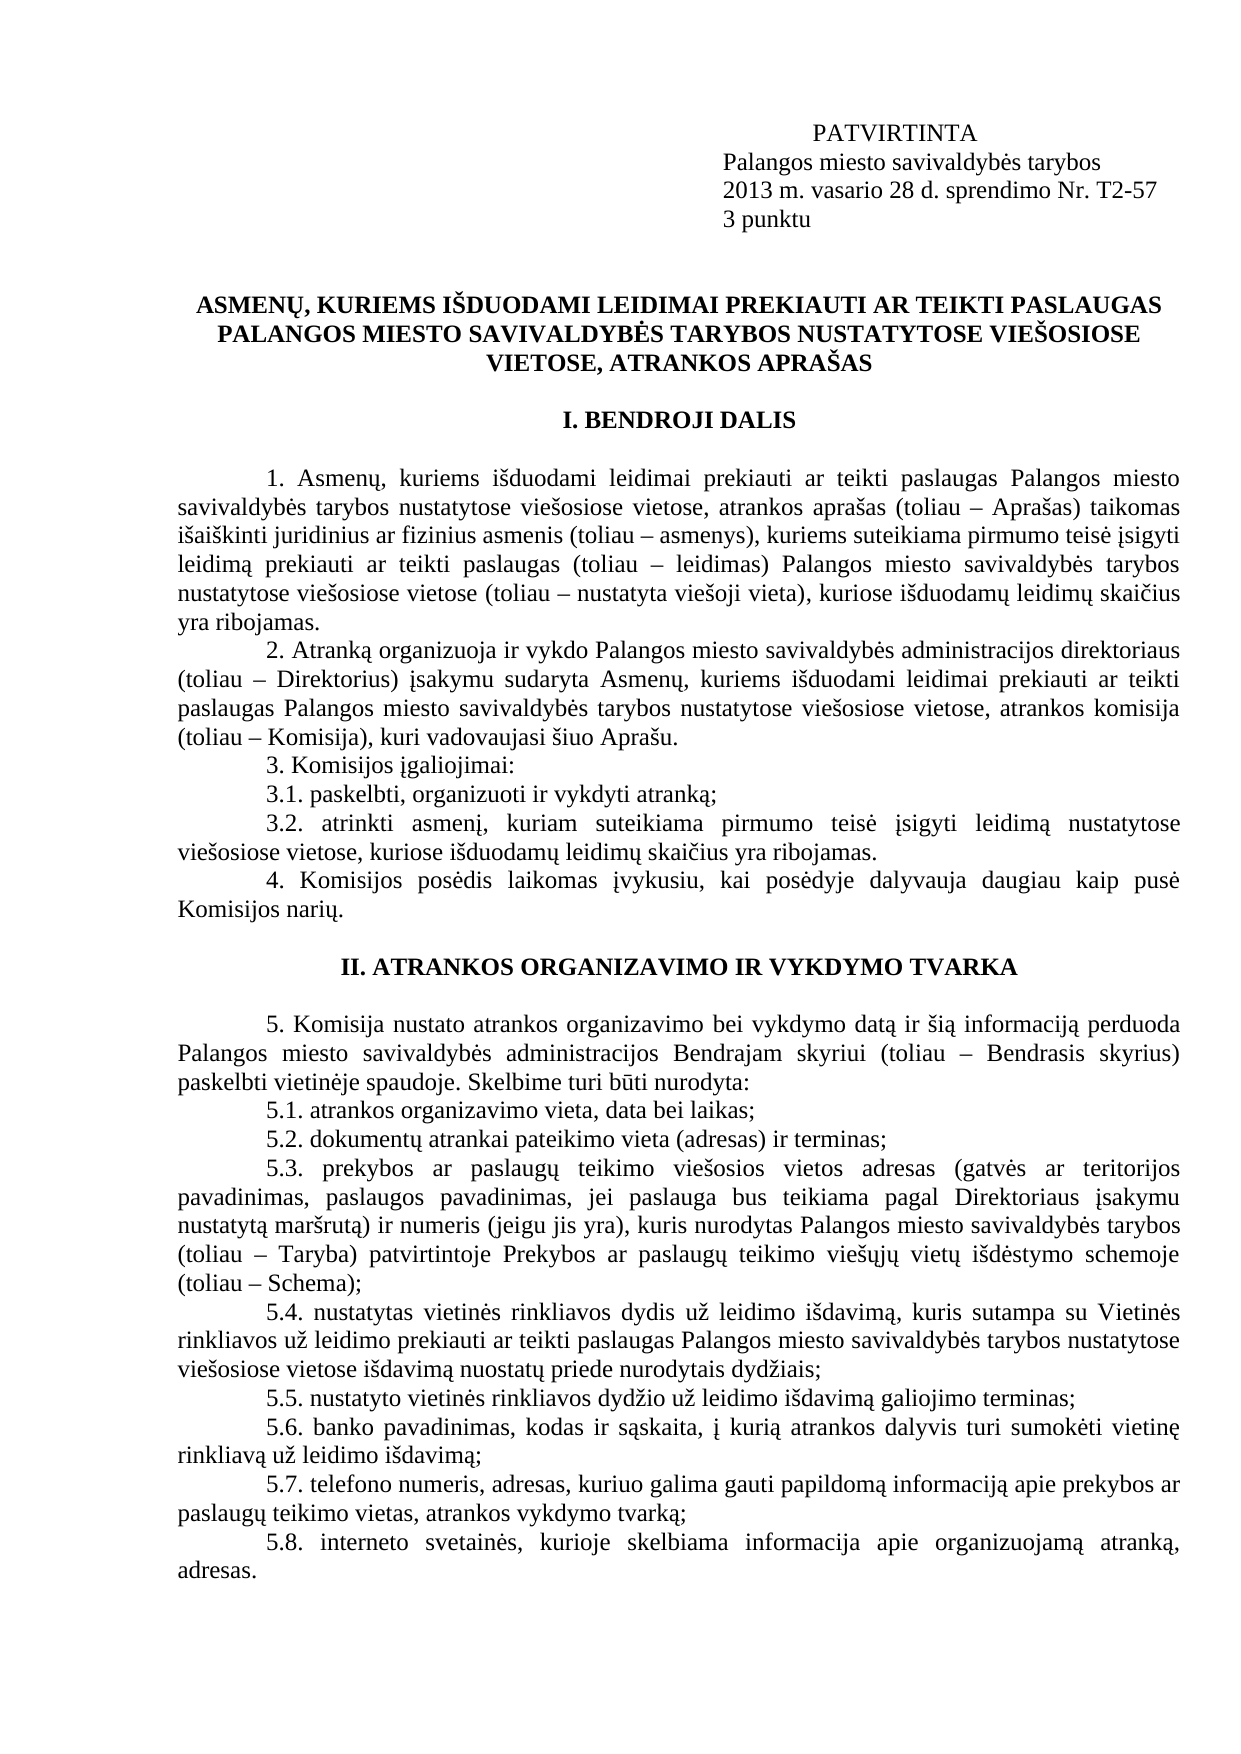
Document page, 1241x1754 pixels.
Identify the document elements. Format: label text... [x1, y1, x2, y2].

text II. ATRANKOS ORGANIZAVIMO IR VYKDYMO TVARKA [177, 952, 1181, 981]
text 5.1. atrankos organizavimo vieta, data bei laikas; [177, 1096, 1181, 1124]
text 5.5. nustatyto vietinės rinkliavos dydžio už leidimo išdavimą galiojimo terminas; [177, 1383, 1181, 1412]
text PATVIRTINTA [723, 118, 1181, 147]
text 5. Komisija nustato atrankos organizavimo bei vykdymo datą ir šią informaciją perduoda Palangos miesto savivaldybės administracijos Bendrajam skyriui (toliau – Bendrasis skyrius) paskelbti vietinėje spaudoje. Skelbime turi būti nurodyta: [177, 1009, 1181, 1096]
text 2. Atranką organizuoja ir vykdo Palangos miesto savivaldybės administracijos direktoriaus (toliau – Direktorius) įsakymu sudaryta Asmenų, kuriems išduodami leidimai prekiauti ar teikti paslaugas Palangos miesto savivaldybės tarybos nustatytose viešosiose vietose, atrankos komisija (toliau – Komisija), kuri vadovaujasi šiuo Aprašu. [177, 636, 1181, 751]
text 5.7. telefono numeris, adresas, kuriuo galima gauti papildomą informaciją apie prekybos ar paslaugų teikimo vietas, atrankos vykdymo tvarką; [177, 1469, 1181, 1527]
text 5.6. banko pavadinimas, kodas ir sąskaita, į kurią atrankos dalyvis turi sumokėti vietinę rinkliavą už leidimo išdavimą; [177, 1412, 1181, 1469]
text 3 punktu [177, 204, 1181, 233]
text 5.8. interneto svetainės, kurioje skelbiama informacija apie organizuojamą atranką, adresas. [177, 1527, 1181, 1584]
text 1. Asmenų, kuriems išduodami leidimai prekiauti ar teikti paslaugas Palangos miesto savivaldybės tarybos nustatytose viešosiose vietose, atrankos aprašas (toliau – Aprašas) taikomas išaiškinti juridinius ar fizinius asmenis (toliau – asmenys), kuriems suteikiama pirmumo teisė įsigyti leidimą prekiauti ar teikti paslaugas (toliau – leidimas) Palangos miesto savivaldybės tarybos nustatytose viešosiose vietose (toliau – nustatyta viešoji vieta), kuriose išduodamų leidimų skaičius yra ribojamas. [177, 463, 1181, 636]
text 4. Komisijos posėdis laikomas įvykusiu, kai posėdyje dalyvauja daugiau kaip pusė Komisijos narių. [177, 866, 1181, 923]
text 3. Komisijos įgaliojimai: [177, 751, 1181, 779]
text 5.3. prekybos ar paslaugų teikimo viešosios vietos adresas (gatvės ar teritorijos pavadinimas, paslaugos pavadinimas, jei paslauga bus teikiama pagal Direktoriaus įsakymu nustatytą maršrutą) ir numeris (jeigu jis yra), kuris nurodytas Palangos miesto savivaldybės tarybos (toliau – Taryba) patvirtintoje Prekybos ar paslaugų teikimo viešųjų vietų išdėstymo schemoje (toliau – Schema); [177, 1153, 1181, 1297]
text 3.2. atrinkti asmenį, kuriam suteikiama pirmumo teisė įsigyti leidimą nustatytose viešosiose vietose, kuriose išduodamų leidimų skaičius yra ribojamas. [177, 808, 1181, 866]
text Palangos miesto savivaldybės tarybos [177, 147, 1181, 176]
text ASMENŲ, KURIEMS IŠDUODAMI LEIDIMAI PREKIAUTI AR TEIKTI PASLAUGAS PALANGOS MIESTO SAVIVALDYBĖS TARYBOS NUSTATYTOSE VIEŠOSIOSE VIETOSE, ATRANKOS APRAŠAS [177, 291, 1181, 377]
text 2013 m. vasario 28 d. sprendimo Nr. T2-57 [177, 176, 1181, 204]
text 5.4. nustatytas vietinės rinkliavos dydis už leidimo išdavimą, kuris sutampa su Vietinės rinkliavos už leidimo prekiauti ar teikti paslaugas Palangos miesto savivaldybės tarybos nustatytose viešosiose vietose išdavimą nuostatų priede nurodytais dydžiais; [177, 1297, 1181, 1383]
text 3.1. paskelbti, organizuoti ir vykdyti atranką; [177, 779, 1181, 808]
text I. BENDROJI DALIS [177, 406, 1181, 434]
text 5.2. dokumentų atrankai pateikimo vieta (adresas) ir terminas; [177, 1124, 1181, 1153]
